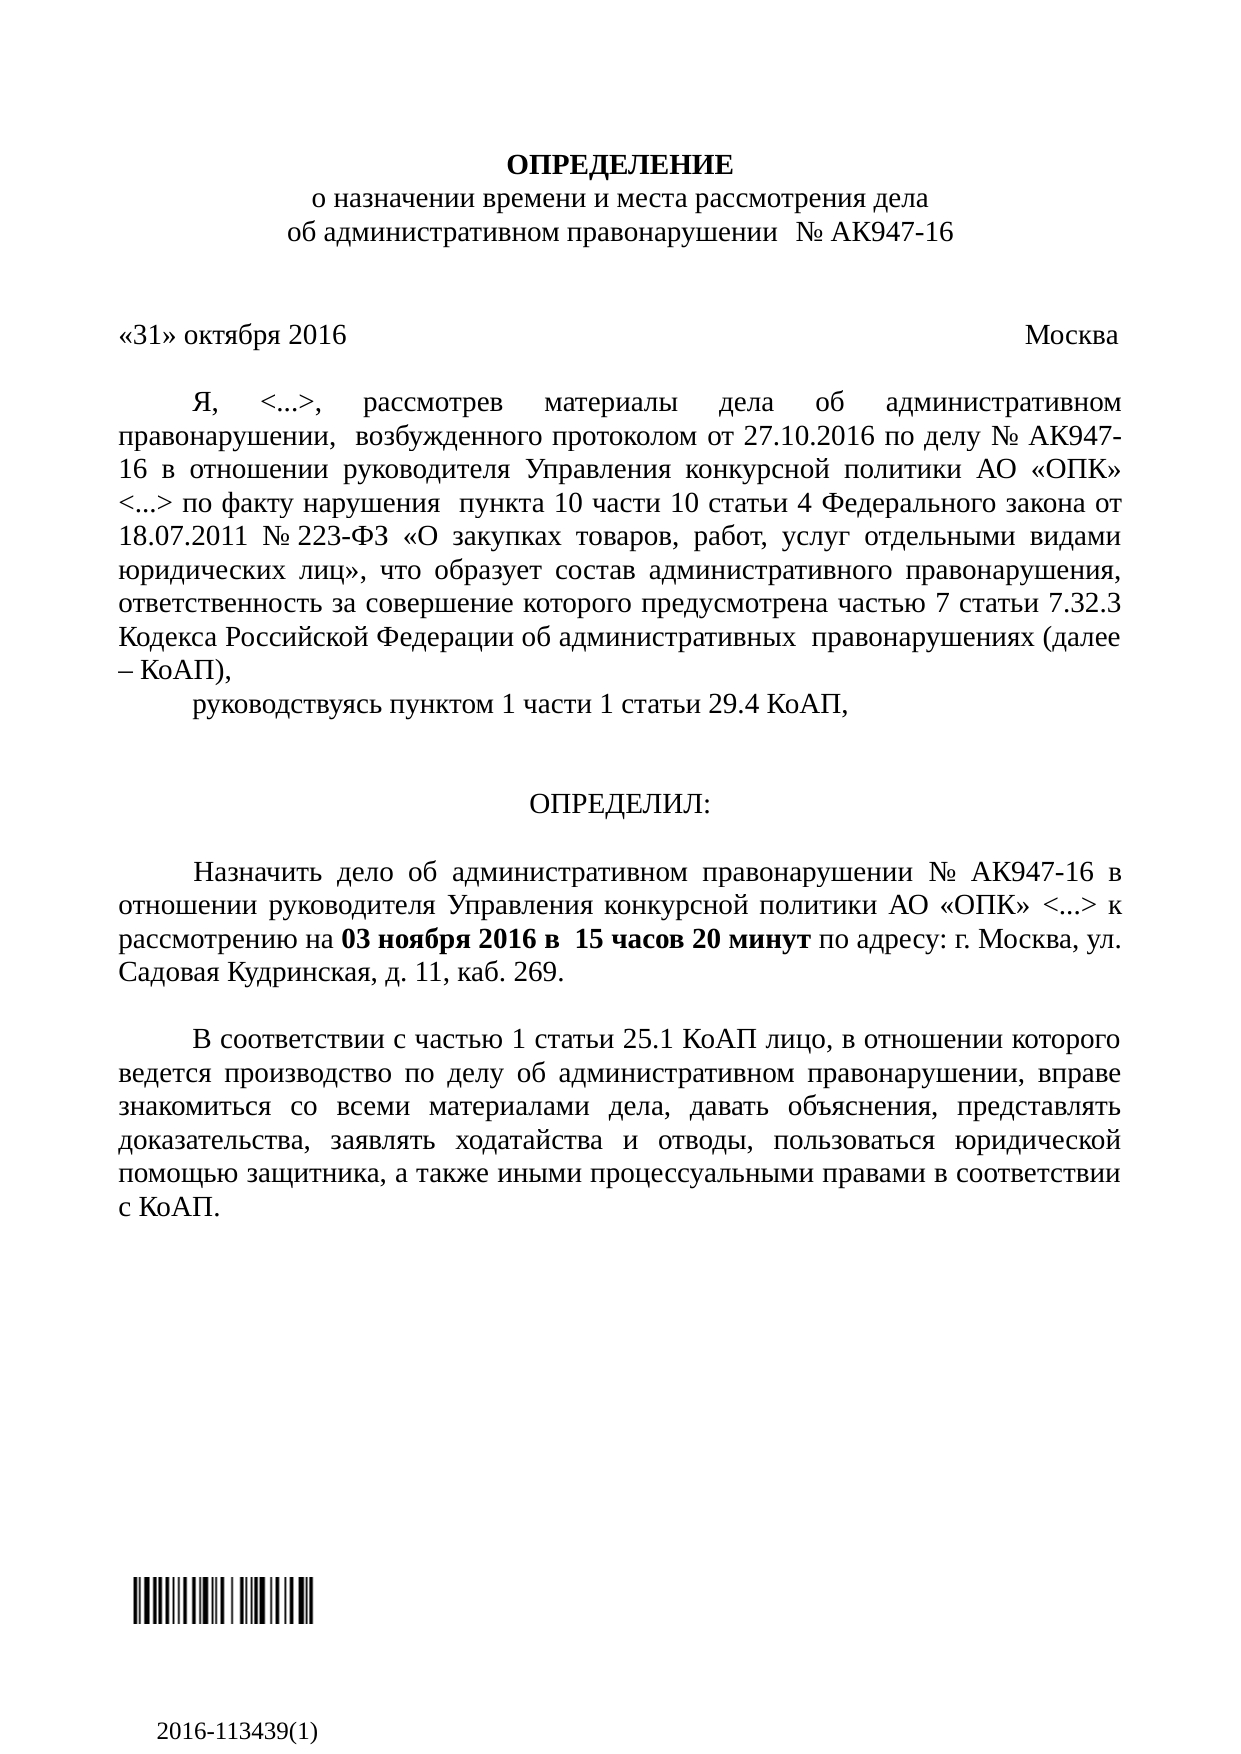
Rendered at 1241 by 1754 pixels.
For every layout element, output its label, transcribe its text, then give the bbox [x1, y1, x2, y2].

text «31» октября 2016 Москва [118, 317, 1122, 351]
text об административном правонарушении № АК947-16 [118, 214, 1122, 250]
picture [118, 1577, 331, 1624]
text Я, <...>, рассмотрев материалы дела об административном правонарушении, возбужденного протоколом от 27.10.2016 по делу № АК947-16 в отношении руководителя Управления конкурсной политики АО «ОПК» <...> по факту нарушения пункта 10 части 10 статьи 4 Федерального закона от 18.07.2011 № 223-ФЗ «О закупках товаров, работ, услуг отдельными видами юридических лиц», что образует состав административного правонарушения, ответственность за совершение которого предусмотрена частью 7 статьи 7.32.3 Кодекса Российской Федерации об административных правонарушениях (далее – КоАП), [118, 384, 1122, 686]
text Назначить дело об административном правонарушении № АК947-16 в отношении руководителя Управления конкурсной политики АО «ОПК» <...> к рассмотрению на 03 ноября 2016 в 15 часов 20 минут по адресу: г. Москва, ул. Садовая Кудринская, д. 11, каб. 269. [118, 854, 1122, 988]
text ОПРЕДЕЛИЛ: [118, 787, 1122, 820]
text руководствуясь пунктом 1 части 1 статьи 29.4 КоАП, [118, 686, 1122, 719]
text о назначении времени и места рассмотрения дела [118, 180, 1122, 214]
text В соответствии с частью 1 статьи 25.1 КоАП лицо, в отношении которого ведется производство по делу об административном правонарушении, вправе знакомиться со всеми материалами дела, давать объяснения, представлять доказательства, заявлять ходатайства и отводы, пользоваться юридической помощью защитника, а также иными процессуальными правами в соответствии с КоАП. [118, 1021, 1122, 1223]
subtitle ОПРЕДЕЛЕНИЕ [118, 147, 1122, 180]
